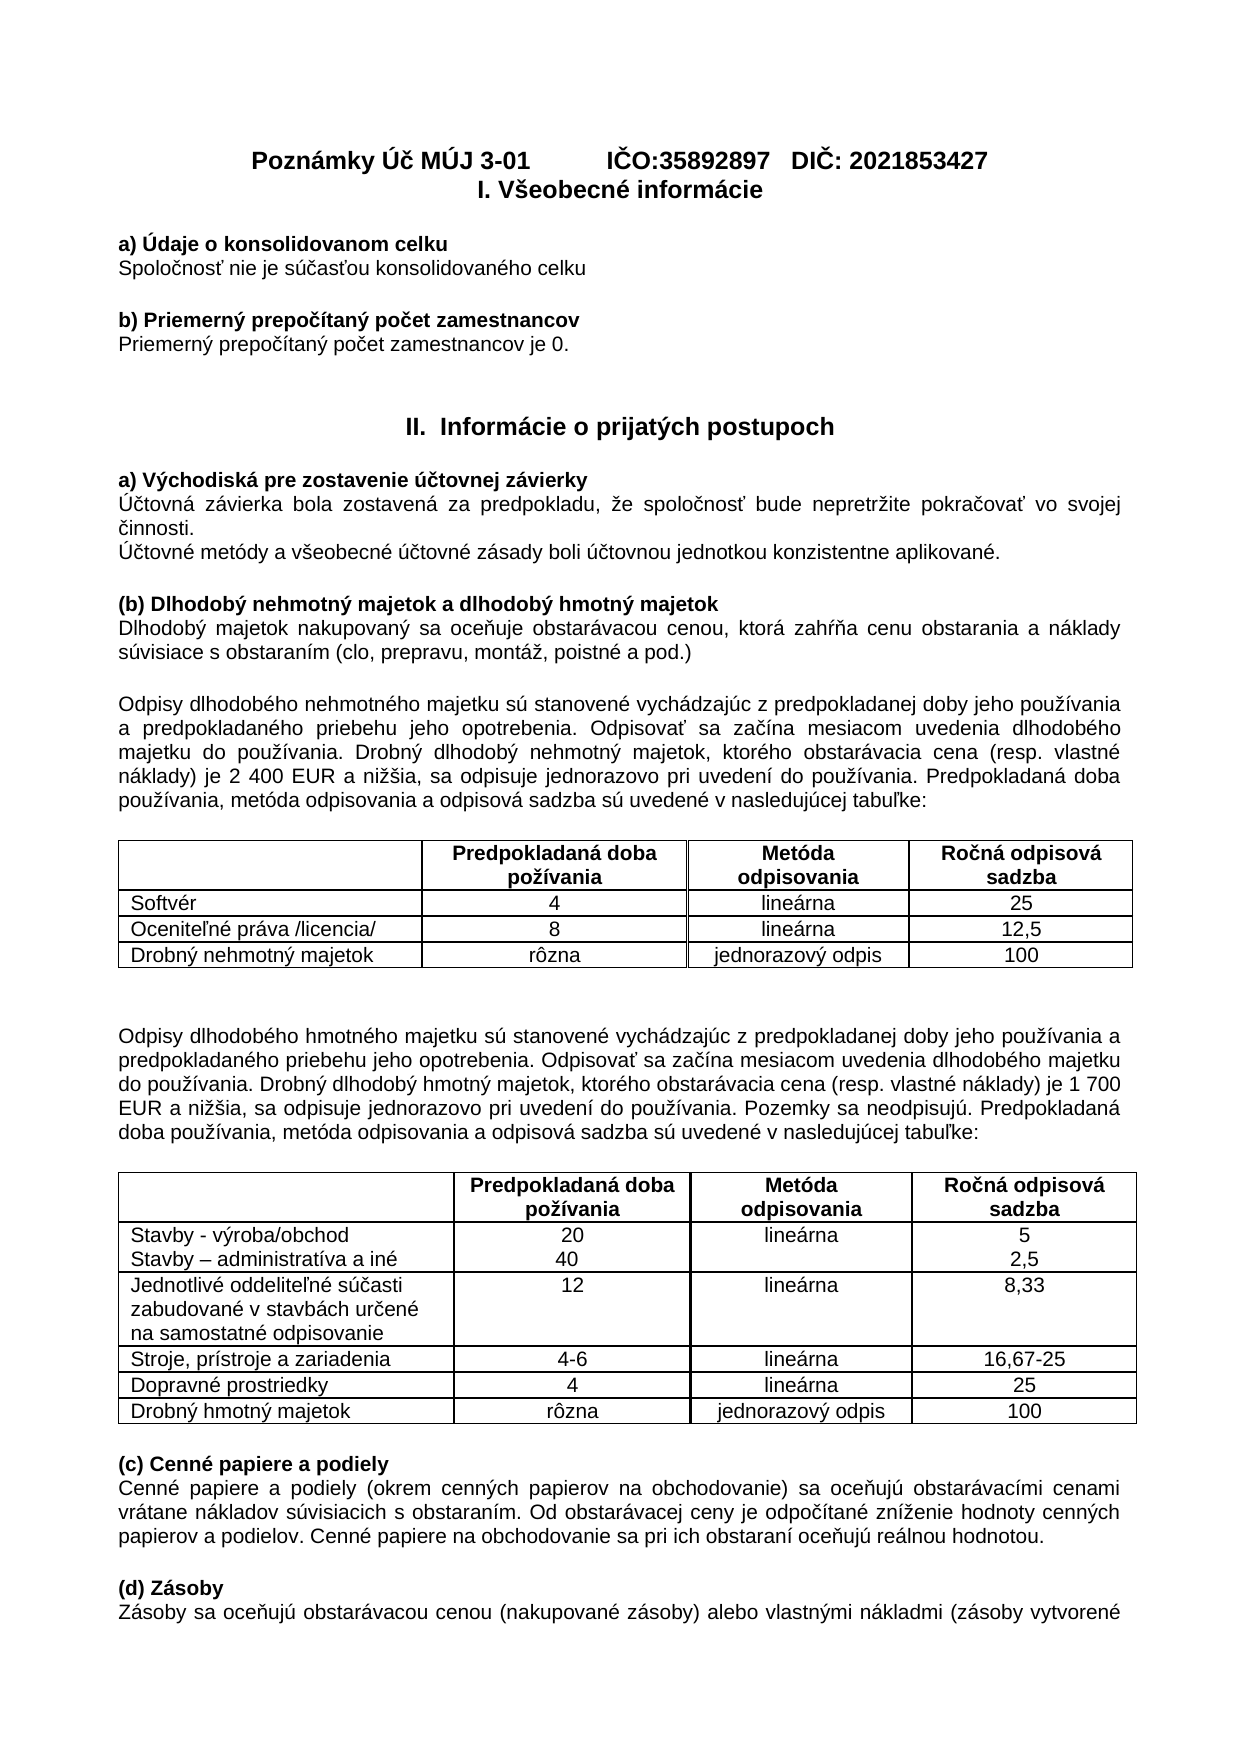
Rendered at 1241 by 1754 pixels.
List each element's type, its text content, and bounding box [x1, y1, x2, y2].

table_cell 5 2,5 [913, 1223, 1136, 1271]
table_cell 25 [913, 1373, 1136, 1397]
text Cenné papiere a podiely (okrem cenných papierov na obchodovanie) sa oceňujú obstarávacími cenami vrátane nákladov súvisiacich s obstaraním. Od obstarávacej ceny je odpočítané zníženie hodnoty cenných papierov a podielov. Cenné papiere na obchodovanie sa pri ich obstaraní oceňujú reálnou hodnotou. [118, 1476, 1122, 1548]
text b) Priemerný prepočítaný počet zamestnancov [118, 308, 1122, 332]
text Spoločnosť nie je súčasťou konsolidovaného celku [118, 256, 1122, 279]
text Priemerný prepočítaný počet zamestnancov je 0. [118, 332, 1122, 356]
table_header Predpokladaná doba požívania [455, 1173, 689, 1221]
table_cell 100 [913, 1399, 1136, 1423]
text a) Údaje o konsolidovanom celku [118, 232, 1122, 256]
text Dlhodobý majetok nakupovaný sa oceňuje obstarávacou cenou, ktorá zahŕňa cenu obstarania a náklady súvisiace s obstaraním (clo, prepravu, montáž, poistné a pod.) [118, 616, 1122, 664]
table_header Metóda odpisovania [689, 841, 908, 889]
text II. Informácie o prijatých postupoch [118, 412, 1122, 440]
table_header Ročná odpisová sadzba [910, 841, 1132, 889]
table_cell 20 40 [455, 1223, 689, 1271]
table_header Predpokladaná doba požívania [423, 841, 686, 889]
table_cell lineárna [692, 1347, 911, 1371]
table_cell 12 [455, 1273, 689, 1345]
table_header Metóda odpisovania [692, 1173, 911, 1221]
text (d) Zásoby [118, 1576, 1122, 1600]
table_cell 8 [423, 917, 686, 941]
table_header Ročná odpisová sadzba [913, 1173, 1136, 1221]
table_cell 4-6 [455, 1347, 689, 1371]
table_cell 4 [423, 891, 686, 915]
table_cell Stavby - výroba/obchod Stavby – administratíva a iné [119, 1223, 453, 1271]
table_cell 25 [910, 891, 1132, 915]
table_cell Jednotlivé oddeliteľné súčasti zabudované v stavbách určené na samostatné odpisovanie [119, 1273, 453, 1345]
table_cell Dopravné prostriedky [119, 1373, 453, 1397]
text Odpisy dlhodobého nehmotného majetku sú stanovené vychádzajúc z predpokladanej doby jeho používania a predpokladaného priebehu jeho opotrebenia. Odpisovať sa začína mesiacom uvedenia dlhodobého majetku do používania. Drobný dlhodobý nehmotný majetok, ktorého obstarávacia cena (resp. vlastné náklady) je 2 400 EUR a nižšia, sa odpisuje jednorazovo pri uvedení do používania. Predpokladaná doba používania, metóda odpisovania a odpisová sadzba sú uvedené v nasledujúcej tabuľke: [118, 692, 1122, 812]
table_header [119, 841, 421, 889]
text Účtovná závierka bola zostavená za predpokladu, že spoločnosť bude nepretržite pokračovať vo svojej činnosti. [118, 492, 1122, 540]
table_cell Softvér [119, 891, 421, 915]
table_cell Drobný nehmotný majetok [119, 943, 421, 967]
table_cell 100 [910, 943, 1132, 967]
table_cell rôzna [455, 1399, 689, 1423]
table_cell lineárna [692, 1273, 911, 1345]
table_cell rôzna [423, 943, 686, 967]
table_cell Drobný hmotný majetok [119, 1399, 453, 1423]
text a) Východiská pre zostavenie účtovnej závierky [118, 468, 1122, 492]
table_cell 8,33 [913, 1273, 1136, 1345]
table_cell lineárna [692, 1223, 911, 1271]
text Poznámky Úč MÚJ 3-01 IČO:35892897 DIČ: 2021853427 [118, 146, 1122, 175]
table_cell Oceniteľné práva /licencia/ [119, 917, 421, 941]
table_cell 16,67-25 [913, 1347, 1136, 1371]
table_cell lineárna [692, 1373, 911, 1397]
text Odpisy dlhodobého hmotného majetku sú stanovené vychádzajúc z predpokladanej doby jeho používania a predpokladaného priebehu jeho opotrebenia. Odpisovať sa začína mesiacom uvedenia dlhodobého majetku do používania. Drobný dlhodobý hmotný majetok, ktorého obstarávacia cena (resp. vlastné náklady) je 1 700 EUR a nižšia, sa odpisuje jednorazovo pri uvedení do používania. Pozemky sa neodpisujú. Predpokladaná doba používania, metóda odpisovania a odpisová sadzba sú uvedené v nasledujúcej tabuľke: [118, 1024, 1122, 1144]
text (c) Cenné papiere a podiely [118, 1452, 1122, 1476]
table_header [119, 1173, 453, 1221]
text I. Všeobecné informácie [118, 175, 1122, 204]
table_cell lineárna [689, 891, 908, 915]
table_cell jednorazový odpis [692, 1399, 911, 1423]
table_cell jednorazový odpis [689, 943, 908, 967]
table_cell Stroje, prístroje a zariadenia [119, 1347, 453, 1371]
text (b) Dlhodobý nehmotný majetok a dlhodobý hmotný majetok [118, 592, 1122, 616]
table_cell lineárna [689, 917, 908, 941]
text Účtovné metódy a všeobecné účtovné zásady boli účtovnou jednotkou konzistentne aplikované. [118, 540, 1122, 564]
text Zásoby sa oceňujú obstarávacou cenou (nakupované zásoby) alebo vlastnými nákladmi (zásoby vytvorené [118, 1600, 1122, 1624]
table_cell 4 [455, 1373, 689, 1397]
table_cell 12,5 [910, 917, 1132, 941]
